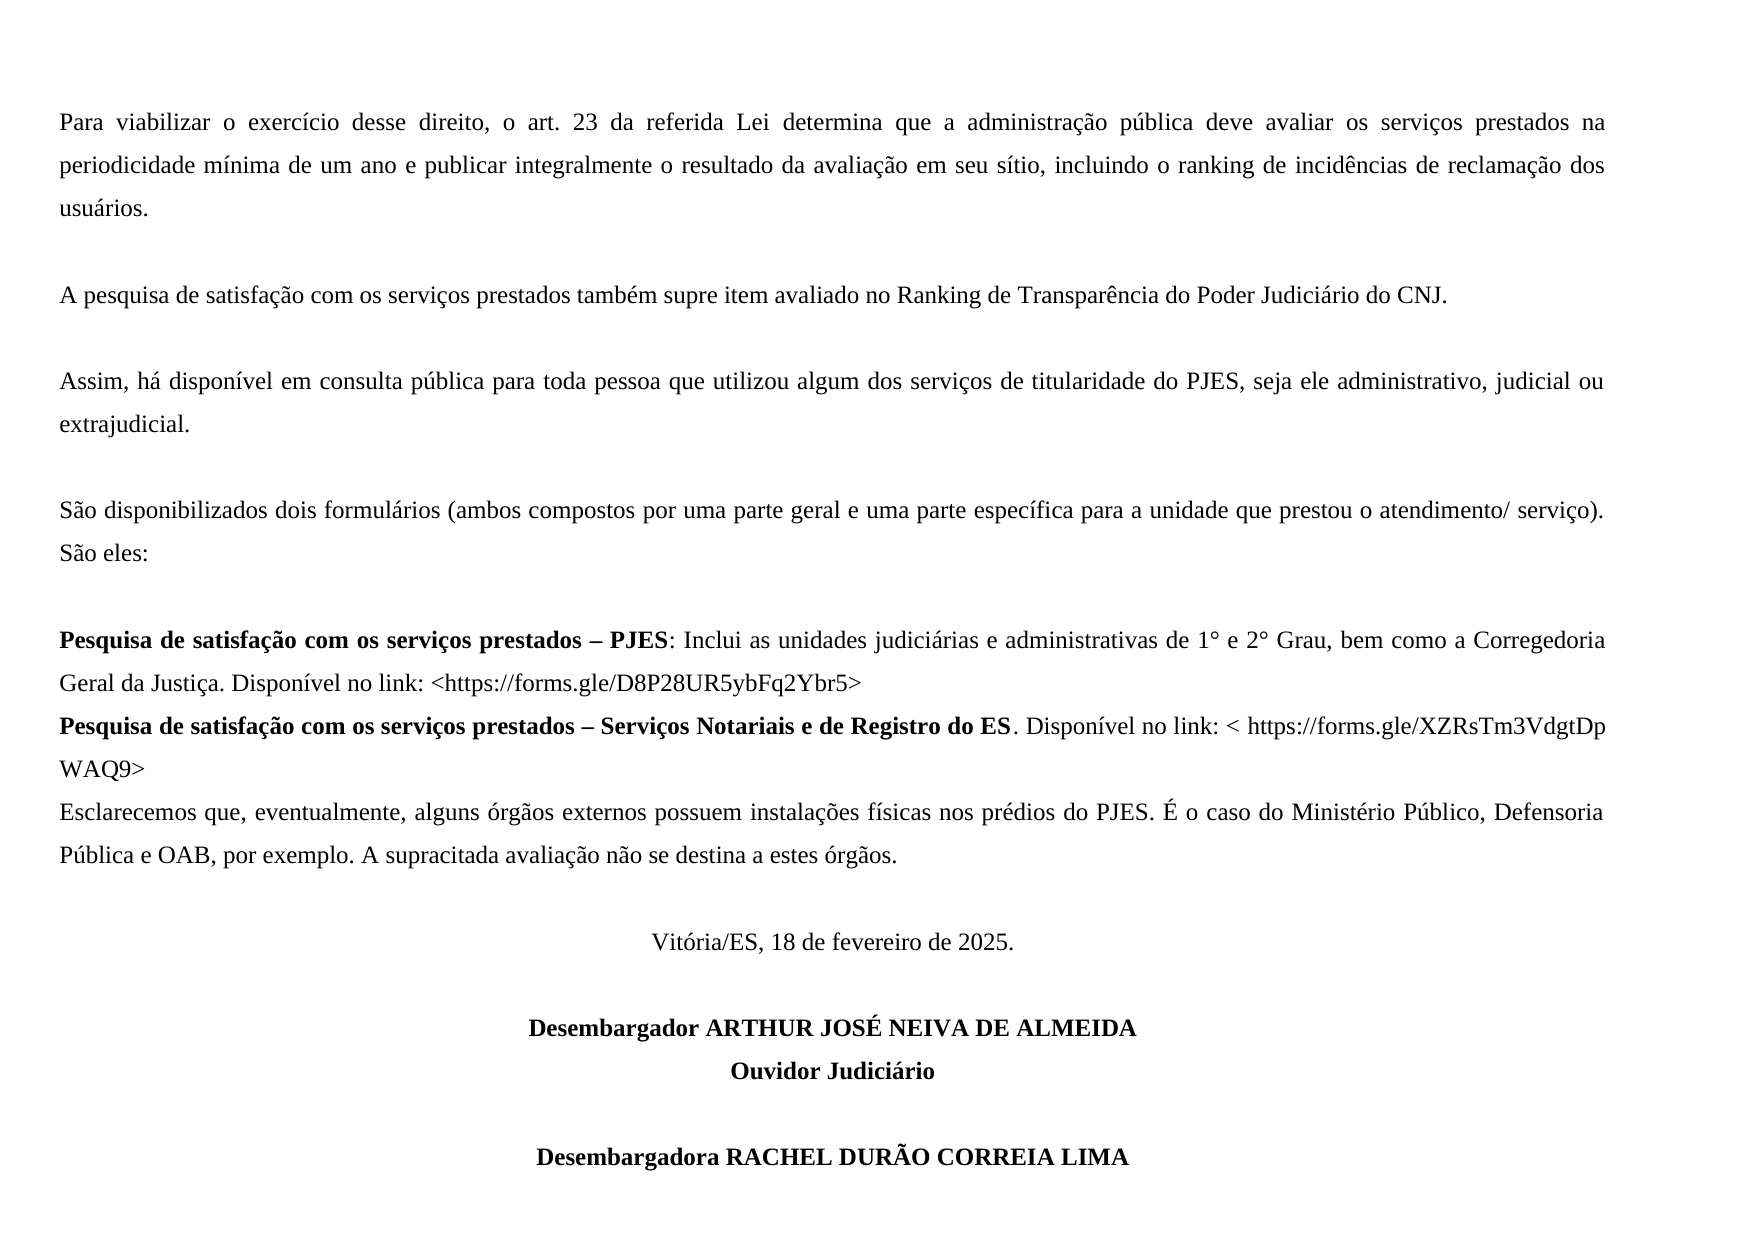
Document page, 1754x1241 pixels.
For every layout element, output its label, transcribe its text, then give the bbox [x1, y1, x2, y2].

text Desembargadora RACHEL DURÃO CORREIA LIMA [59, 1142, 1606, 1171]
text Para viabilizar o exercício desse direito, o art. 23 da referida Lei determina que a administração pública deve avaliar os serviços prestados na periodicidade mínima de um ano e publicar integralmente o resultado da avaliação em seu sítio, incluindo o ranking de incidências de reclamação dos usuários. [59, 107, 1606, 222]
text Esclarecemos que, eventualmente, alguns órgãos externos possuem instalações físicas nos prédios do PJES. É o caso do Ministério Público, Defensoria Pública e OAB, por exemplo. A supracitada avaliação não se destina a estes órgãos. [59, 797, 1606, 869]
text Pesquisa de satisfação com os serviços prestados – Serviços Notariais e de Registro do ES. Disponível no link: < https://forms.gle/XZRsTm3VdgtDp WAQ9> [59, 711, 1606, 783]
text Ouvidor Judiciário [59, 1056, 1606, 1085]
text Assim, há disponível em consulta pública para toda pessoa que utilizou algum dos serviços de titularidade do PJES, seja ele administrativo, judicial ou extrajudicial. [59, 366, 1606, 438]
text São disponibilizados dois formulários (ambos compostos por uma parte geral e uma parte específica para a unidade que prestou o atendimento/ serviço). São eles: [59, 495, 1606, 567]
text Desembargador ARTHUR JOSÉ NEIVA DE ALMEIDA [59, 1013, 1606, 1042]
text Pesquisa de satisfação com os serviços prestados – PJES: Inclui as unidades judiciárias e administrativas de 1° e 2° Grau, bem como a Corregedoria Geral da Justiça. Disponível no link: <https://forms.gle/D8P28UR5ybFq2Ybr5> [59, 625, 1606, 697]
text Vitória/ES, 18 de fevereiro de 2025. [59, 927, 1606, 955]
text A pesquisa de satisfação com os serviços prestados também supre item avaliado no Ranking de Transparência do Poder Judiciário do CNJ. [59, 280, 1606, 308]
